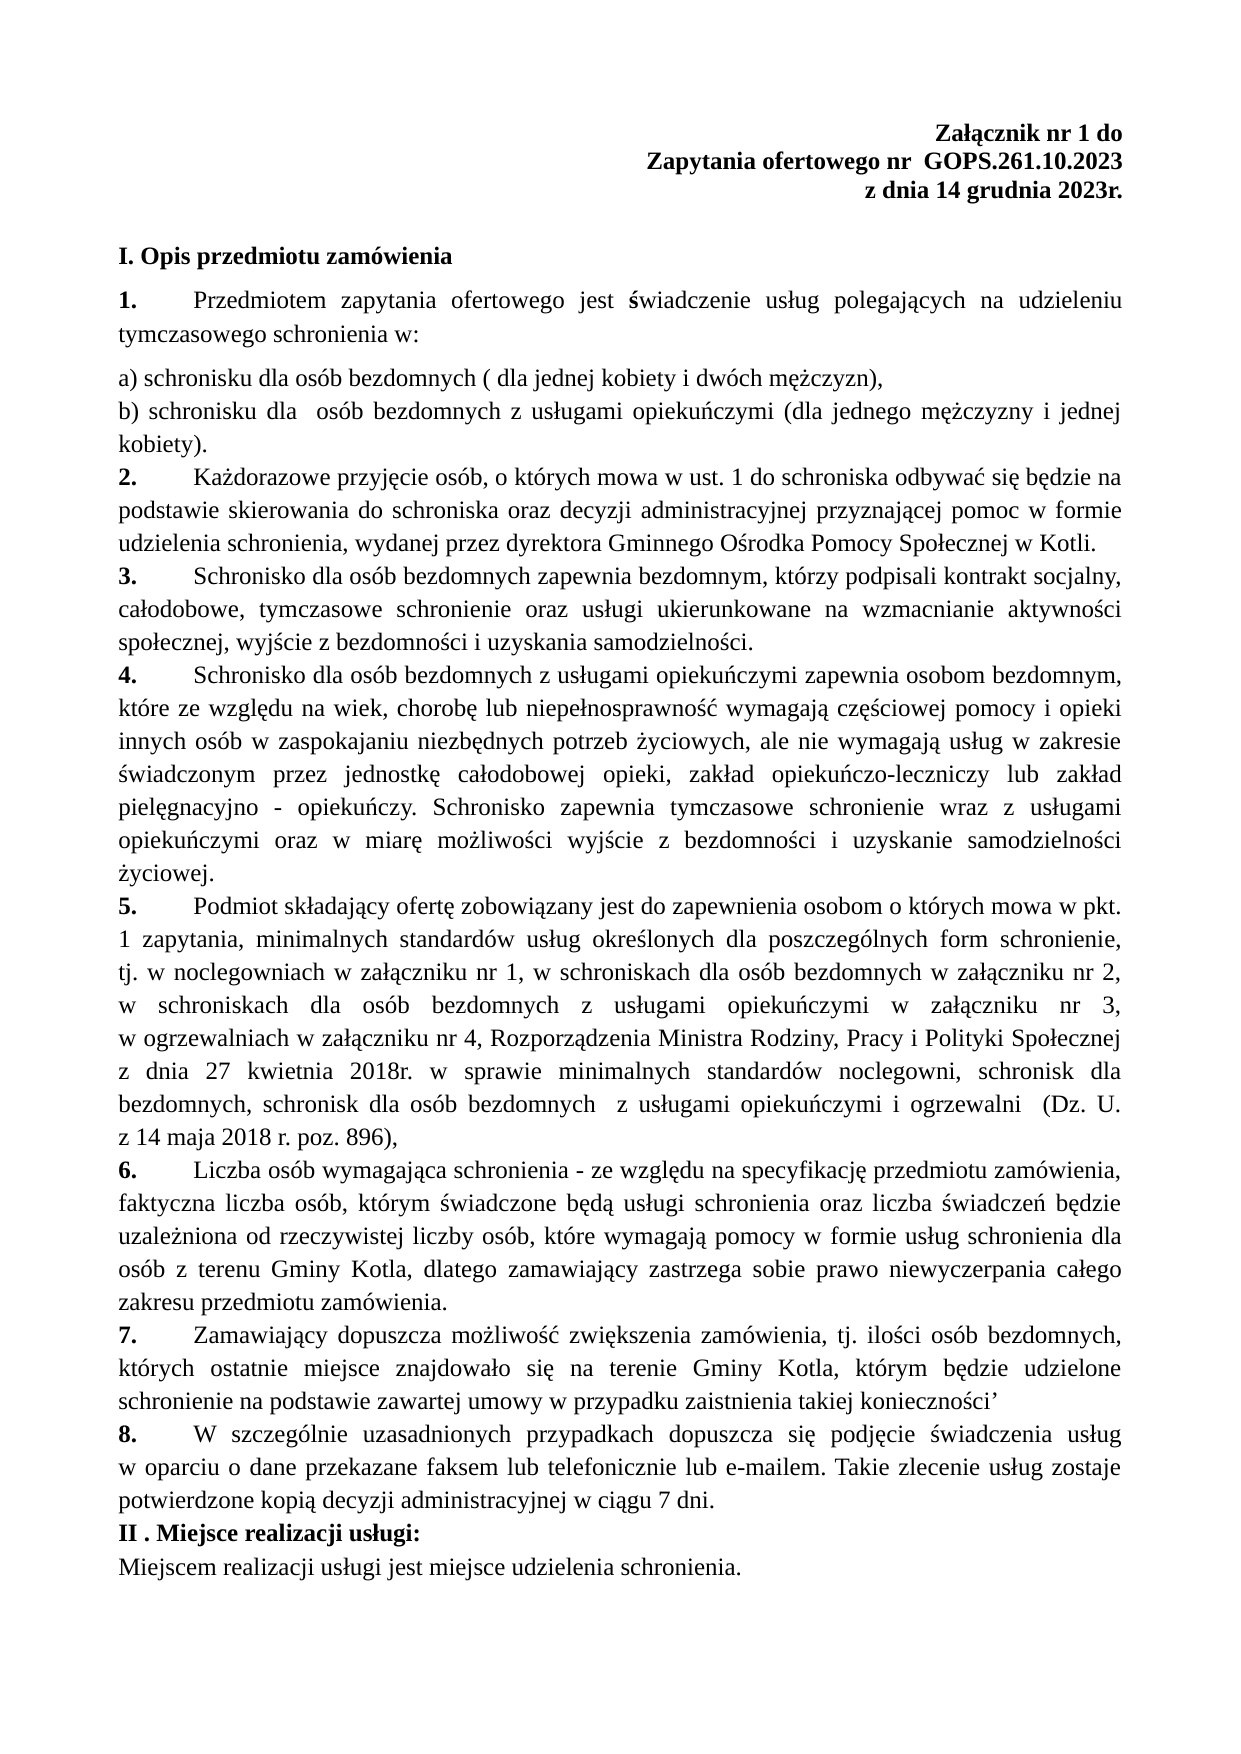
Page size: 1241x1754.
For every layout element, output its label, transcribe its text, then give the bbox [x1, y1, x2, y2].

text I. Opis przedmiotu zamówienia [118, 241, 1123, 270]
list Podmiot składający ofertę zobowiązany jest do zapewnienia osobom o których mowa w pkt. 1 zapytania, minimalnych standardów usług określonych dla poszczególnych form schronienie, tj. w noclegowniach w załączniku nr 1, w schroniskach dla osób bezdomnych w załączniku nr 2, w schroniskach dla osób bezdomnych z usługami opiekuńczymi w załączniku nr 3, w ogrzewalniach w załączniku nr 4, Rozporządzenia Ministra Rodziny, Pracy i Polityki Społecznej z dnia 27 kwietnia 2018r. w sprawie minimalnych standardów noclegowni, schronisk dla bezdomnych, schronisk dla osób bezdomnych z usługami opiekuńczymi i ogrzewalni (Dz. U. z 14 maja 2018 r. poz. 896), [118, 891, 1123, 1151]
text II . Miejsce realizacji usługi: [118, 1518, 1123, 1547]
text z dnia 14 grudnia 2023r. [118, 175, 1123, 204]
list Przedmiotem zapytania ofertowego jest świadczenie usług polegających na udzieleniu tymczasowego schronienia w: [118, 286, 1123, 347]
text Zapytania ofertowego nr GOPS.261.10.2023 [118, 147, 1123, 175]
list b) schronisku dla osób bezdomnych z usługami opiekuńczymi (dla jednego mężczyzny i jednej kobiety). [118, 396, 1123, 458]
list Zamawiający dopuszcza możliwość zwiększenia zamówienia, tj. ilości osób bezdomnych, których ostatnie miejsce znajdowało się na terenie Gminy Kotla, którym będzie udzielone schronienie na podstawie zawartej umowy w przypadku zaistnienia takiej konieczności’ [118, 1320, 1123, 1415]
list Schronisko dla osób bezdomnych zapewnia bezdomnym, którzy podpisali kontrakt socjalny, całodobowe, tymczasowe schronienie oraz usługi ukierunkowane na wzmacnianie aktywności społecznej, wyjście z bezdomności i uzyskania samodzielności. [118, 561, 1123, 656]
list a) schronisku dla osób bezdomnych ( dla jednej kobiety i dwóch mężczyzn), [118, 363, 1123, 392]
list Schronisko dla osób bezdomnych z usługami opiekuńczymi zapewnia osobom bezdomnym, które ze względu na wiek, chorobę lub niepełnosprawność wymagają częściowej pomocy i opieki innych osób w zaspokajaniu niezbędnych potrzeb życiowych, ale nie wymagają usług w zakresie świadczonym przez jednostkę całodobowej opieki, zakład opiekuńczo-leczniczy lub zakład pielęgnacyjno - opiekuńczy. Schronisko zapewnia tymczasowe schronienie wraz z usługami opiekuńczymi oraz w miarę możliwości wyjście z bezdomności i uzyskanie samodzielności życiowej. [118, 660, 1123, 887]
text Miejscem realizacji usługi jest miejsce udzielenia schronienia. [118, 1552, 1123, 1580]
list Liczba osób wymagająca schronienia - ze względu na specyfikację przedmiotu zamówienia, faktyczna liczba osób, którym świadczone będą usługi schronienia oraz liczba świadczeń będzie uzależniona od rzeczywistej liczby osób, które wymagają pomocy w formie usług schronienia dla osób z terenu Gminy Kotla, dlatego zamawiający zastrzega sobie prawo niewyczerpania całego zakresu przedmiotu zamówienia. [118, 1155, 1123, 1316]
list Każdorazowe przyjęcie osób, o których mowa w ust. 1 do schroniska odbywać się będzie na podstawie skierowania do schroniska oraz decyzji administracyjnej przyznającej pomoc w formie udzielenia schronienia, wydanej przez dyrektora Gminnego Ośrodka Pomocy Społecznej w Kotli. [118, 462, 1123, 557]
list W szczególnie uzasadnionych przypadkach dopuszcza się podjęcie świadczenia usług w oparciu o dane przekazane faksem lub telefonicznie lub e-mailem. Takie zlecenie usług zostaje potwierdzone kopią decyzji administracyjnej w ciągu 7 dni. [118, 1419, 1123, 1514]
text Załącznik nr 1 do [118, 118, 1123, 147]
